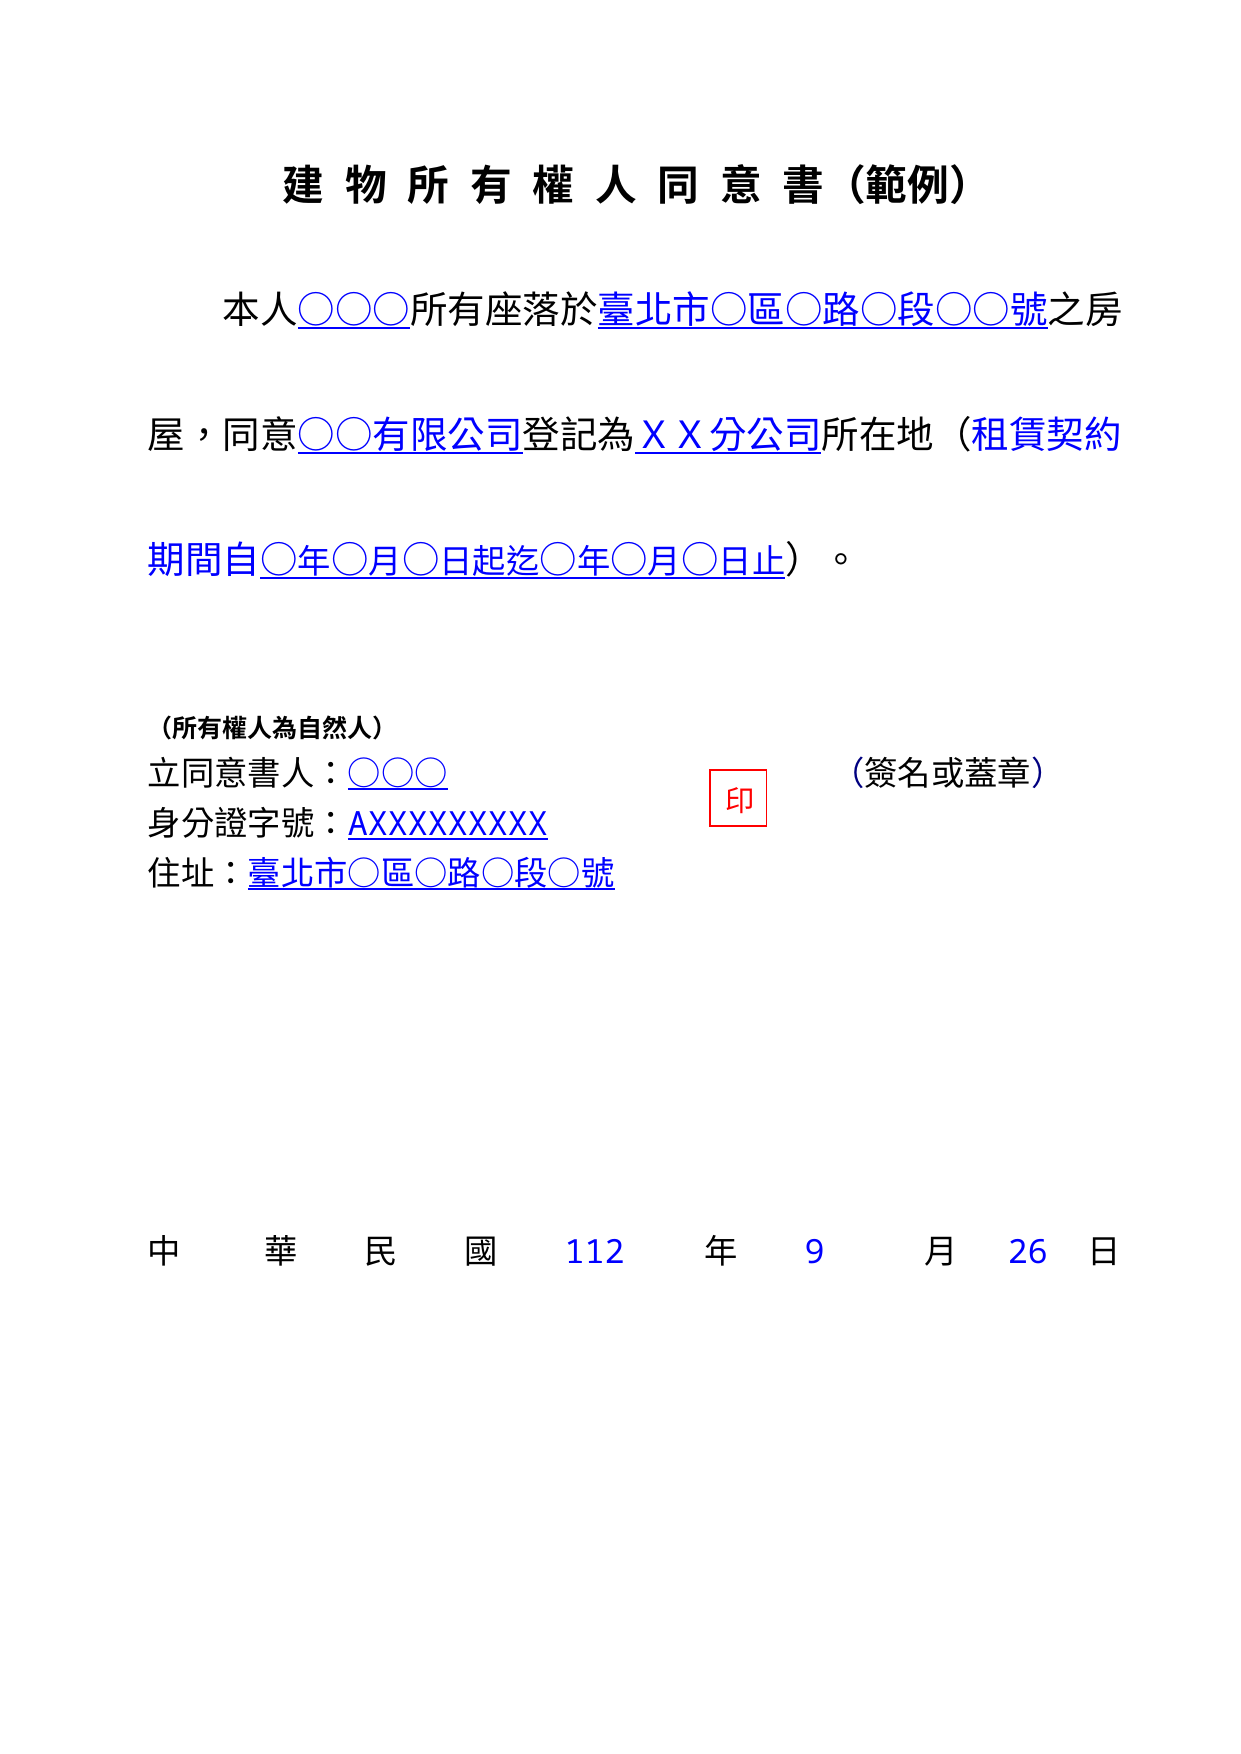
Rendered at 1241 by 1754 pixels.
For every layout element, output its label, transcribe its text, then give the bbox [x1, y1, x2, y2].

text （所有權人為自然人） [148, 695, 1125, 745]
text 身分證字號：AXXXXXXXXX [148, 795, 1125, 845]
text 立同意書人：○○○ （簽名或蓋章） [148, 745, 1125, 795]
text 本人○○○所有座落於臺北市○區○路○段○○號之房屋，同意○○有限公司登記為ＸＸ分公司所在地（租賃契約期間自○年○月○日起迄○年○月○日止）。 [148, 266, 1125, 578]
text 住址：臺北市○區○路○段○號 [148, 845, 1125, 895]
text 建 物 所 有 權 人 同 意 書（範例） [148, 141, 1125, 203]
text 中 華 民 國 112 年 9 月 26 日 [148, 1207, 1125, 1270]
